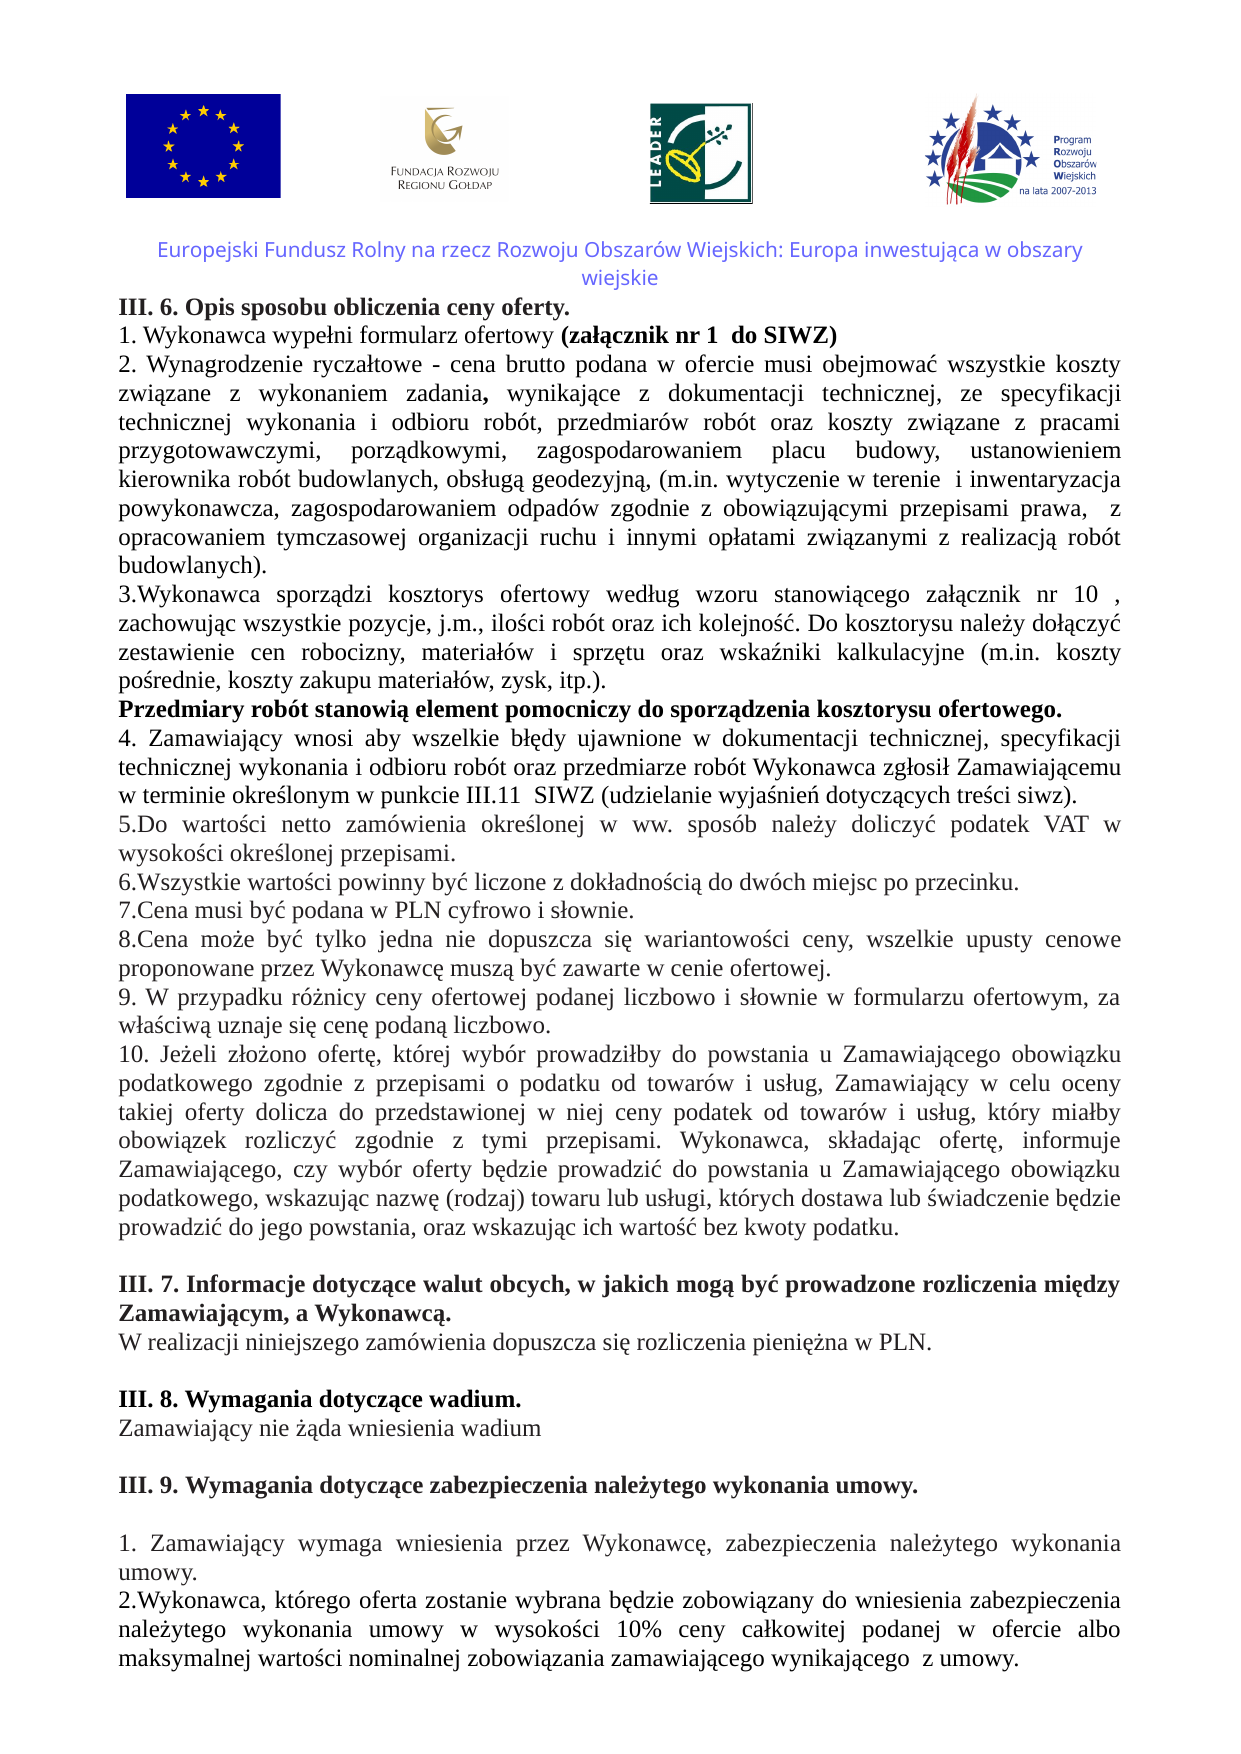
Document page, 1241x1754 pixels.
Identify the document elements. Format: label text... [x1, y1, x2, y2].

text III. 9. Wymagania dotyczące zabezpieczenia należytego wykonania umowy. [118, 1470, 1122, 1499]
text 8.Cena może być tylko jedna nie dopuszcza się wariantowości ceny, wszelkie upusty cenowe proponowane przez Wykonawcę muszą być zawarte w cenie ofertowej. [118, 924, 1122, 982]
text 5.Do wartości netto zamówienia określonej w ww. sposób należy doliczyć podatek VAT w wysokości określonej przepisami. [118, 809, 1122, 867]
text Przedmiary robót stanowią element pomocniczy do sporządzenia kosztorysu ofertowego. [118, 694, 1122, 723]
text 1. Zamawiający wymaga wniesienia przez Wykonawcę, zabezpieczenia należytego wykonania umowy. [118, 1528, 1122, 1585]
text III. 7. Informacje dotyczące walut obcych, w jakich mogą być prowadzone rozliczenia między Zamawiającym, a Wykonawcą. [118, 1269, 1122, 1327]
text W realizacji niniejszego zamówienia dopuszcza się rozliczenia pieniężna w PLN. [118, 1327, 1122, 1355]
text 7.Cena musi być podana w PLN cyfrowo i słownie. [118, 895, 1122, 924]
text 9. W przypadku różnicy ceny ofertowej podanej liczbowo i słownie w formularzu ofertowym, za właściwą uznaje się cenę podaną liczbowo. [118, 982, 1122, 1039]
text 2. Wynagrodzenie ryczałtowe - cena brutto podana w ofercie musi obejmować wszystkie koszty związane z wykonaniem zadania, wynikające z dokumentacji technicznej, ze specyfikacji technicznej wykonania i odbioru robót, przedmiarów robót oraz koszty związane z pracami przygotowawczymi, porządkowymi, zagospodarowaniem placu budowy, ustanowieniem kierownika robót budowlanych, obsługą geodezyjną, (m.in. wytyczenie w terenie i inwentaryzacja powykonawcza, zagospodarowaniem odpadów zgodnie z obowiązującymi przepisami prawa, z opracowaniem tymczasowej organizacji ruchu i innymi opłatami związanymi z realizacją robót budowlanych). [118, 349, 1122, 579]
text Zamawiający nie żąda wniesienia wadium [118, 1413, 1122, 1442]
text 4. Zamawiający wnosi aby wszelkie błędy ujawnione w dokumentacji technicznej, specyfikacji technicznej wykonania i odbioru robót oraz przedmiarze robót Wykonawca zgłosił Zamawiającemu w terminie określonym w punkcie III.11 SIWZ (udzielanie wyjaśnień dotyczących treści siwz). [118, 723, 1122, 809]
text III. 8. Wymagania dotyczące wadium. [118, 1384, 1122, 1413]
text 2.Wykonawca, którego oferta zostanie wybrana będzie zobowiązany do wniesienia zabezpieczenia należytego wykonania umowy w wysokości 10% ceny całkowitej podanej w ofercie albo maksymalnej wartości nominalnej zobowiązania zamawiającego wynikającego z umowy. [118, 1585, 1122, 1672]
text 3.Wykonawca sporządzi kosztorys ofertowy według wzoru stanowiącego załącznik nr 10 , zachowując wszystkie pozycje, j.m., ilości robót oraz ich kolejność. Do kosztorysu należy dołączyć zestawienie cen robocizny, materiałów i sprzętu oraz wskaźniki kalkulacyjne (m.in. koszty pośrednie, koszty zakupu materiałów, zysk, itp.). [118, 579, 1122, 694]
text 1. Wykonawca wypełni formularz ofertowy (załącznik nr 1 do SIWZ) [118, 320, 1122, 349]
text 10. Jeżeli złożono ofertę, której wybór prowadziłby do powstania u Zamawiającego obowiązku podatkowego zgodnie z przepisami o podatku od towarów i usług, Zamawiający w celu oceny takiej oferty dolicza do przedstawionej w niej ceny podatek od towarów i usług, który miałby obowiązek rozliczyć zgodnie z tymi przepisami. Wykonawca, składając ofertę, informuje Zamawiającego, czy wybór oferty będzie prowadzić do powstania u Zamawiającego obowiązku podatkowego, wskazując nazwę (rodzaj) towaru lub usługi, których dostawa lub świadczenie będzie prowadzić do jego powstania, oraz wskazując ich wartość bez kwoty podatku. [118, 1039, 1122, 1240]
text III. 6. Opis sposobu obliczenia ceny oferty. [118, 292, 1122, 320]
text 6.Wszystkie wartości powinny być liczone z dokładnością do dwóch miejsc po przecinku. [118, 867, 1122, 895]
